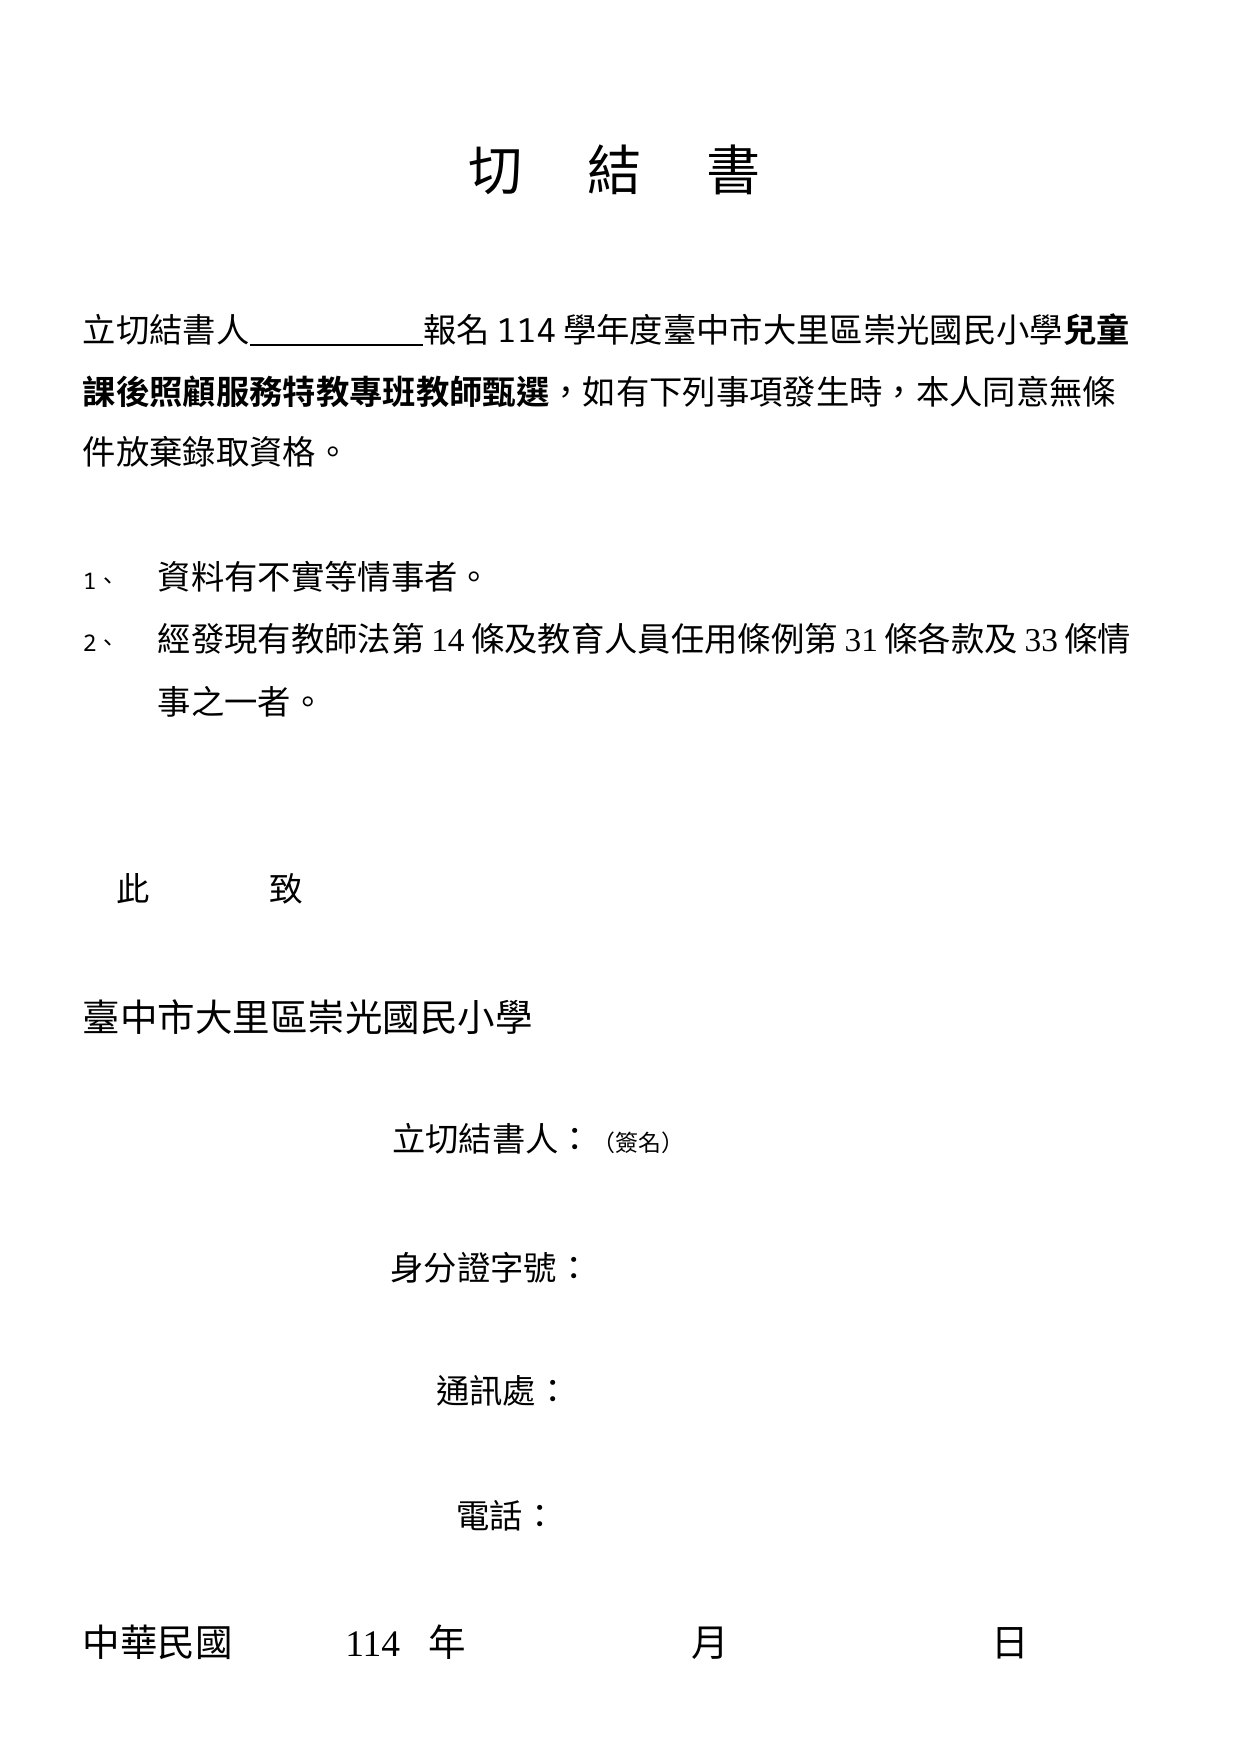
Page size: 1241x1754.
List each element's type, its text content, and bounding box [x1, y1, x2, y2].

text 中華民國 114 年 月 日 [83, 1599, 1146, 1661]
list 資料有不實等情事者。 [83, 536, 1146, 599]
text 身分證字號： [83, 1224, 1146, 1286]
list 經發現有教師法第14條及教育人員任用條例第31條各款及33條情事之一者。 [83, 599, 1146, 724]
text 通訊處： [83, 1349, 1146, 1411]
text 此 致 [83, 849, 1146, 911]
text 電話： [83, 1474, 1146, 1536]
text 立切結書人 報名114學年度臺中市大里區崇光國民小學兒童課後照顧服務特教專班教師甄選，如有下列事項發生時，本人同意無條件放棄錄取資格。 [83, 286, 1146, 474]
text 臺中市大里區崇光國民小學 [83, 974, 1146, 1036]
text 立切結書人：（簽名） [83, 1099, 1146, 1161]
text 切 結 書 [83, 99, 1146, 224]
